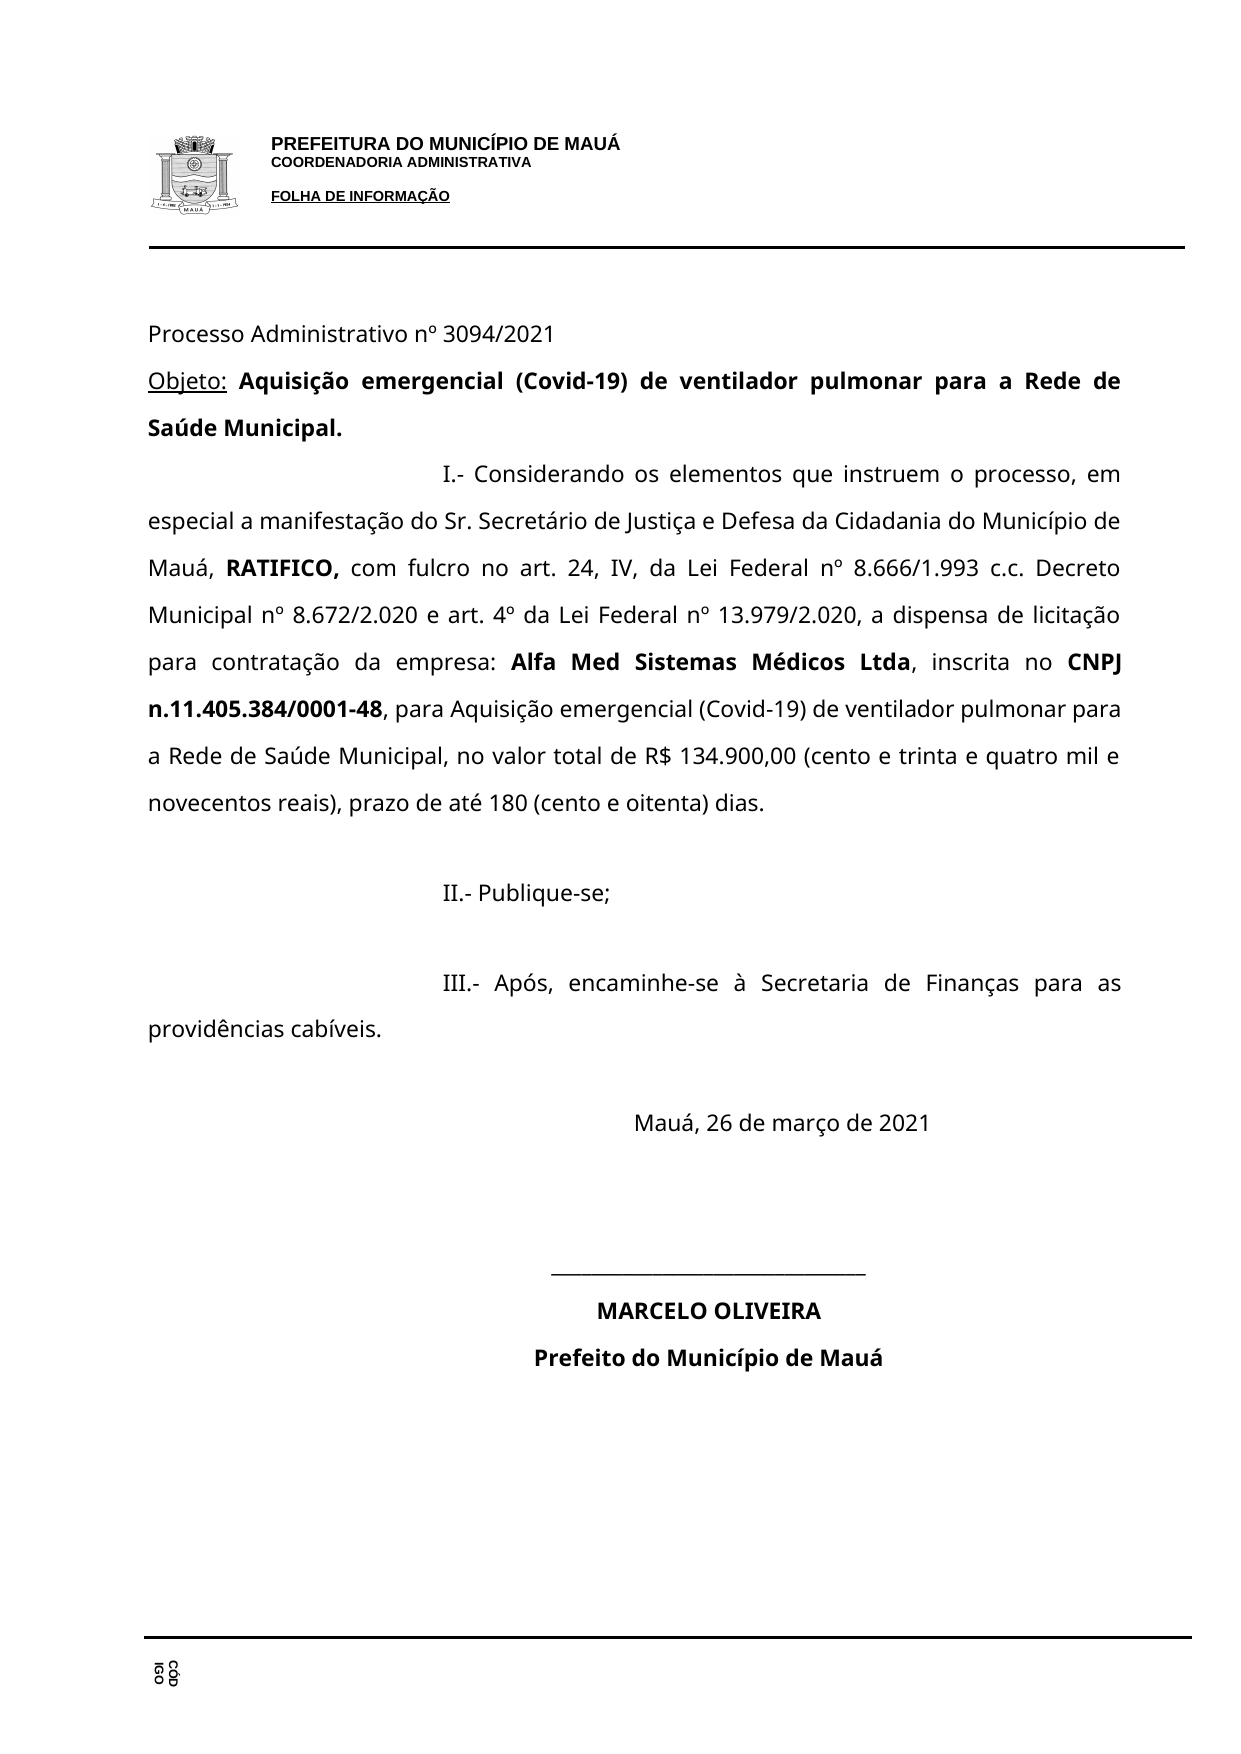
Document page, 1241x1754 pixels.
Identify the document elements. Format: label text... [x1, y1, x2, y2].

text I.- Considerando os elementos que instruem o processo, em especial a manifestação do Sr. Secretário de Justiça e Defesa da Cidadania do Município de Mauá, RATIFICO, com fulcro no art. 24, IV, da Lei Federal nº 8.666/1.993 c.c. Decreto Municipal nº 8.672/2.020 e art. 4º da Lei Federal nº 13.979/2.020, a dispensa de licitação para contratação da empresa: Alfa Med Sistemas Médicos Ltda, inscrita no CNPJ n.11.405.384/0001-48, para Aquisição emergencial (Covid-19) de ventilador pulmonar para a Rede de Saúde Municipal, no valor total de R$ 134.900,00 (cento e trinta e quatro mil e novecentos reais), prazo de até 180 (cento e oitenta) dias. [148, 458, 1122, 818]
text _______________________________ [148, 1248, 1122, 1279]
text Prefeito do Município de Mauá [148, 1342, 1122, 1373]
text III.- Após, encaminhe-se à Secretaria de Finanças para as providências cabíveis. [148, 967, 1122, 1045]
text Mauá, 26 de março de 2021 [295, 1107, 1122, 1138]
picture [149, 134, 239, 215]
text II.- Publique-se; [148, 877, 1122, 908]
text Objeto: Aquisição emergencial (Covid-19) de ventilador pulmonar para a Rede de Saúde Municipal. [148, 365, 1122, 443]
text MARCELO OLIVEIRA [148, 1295, 1122, 1326]
text Processo Administrativo nº 3094/2021 [142, 318, 1122, 349]
